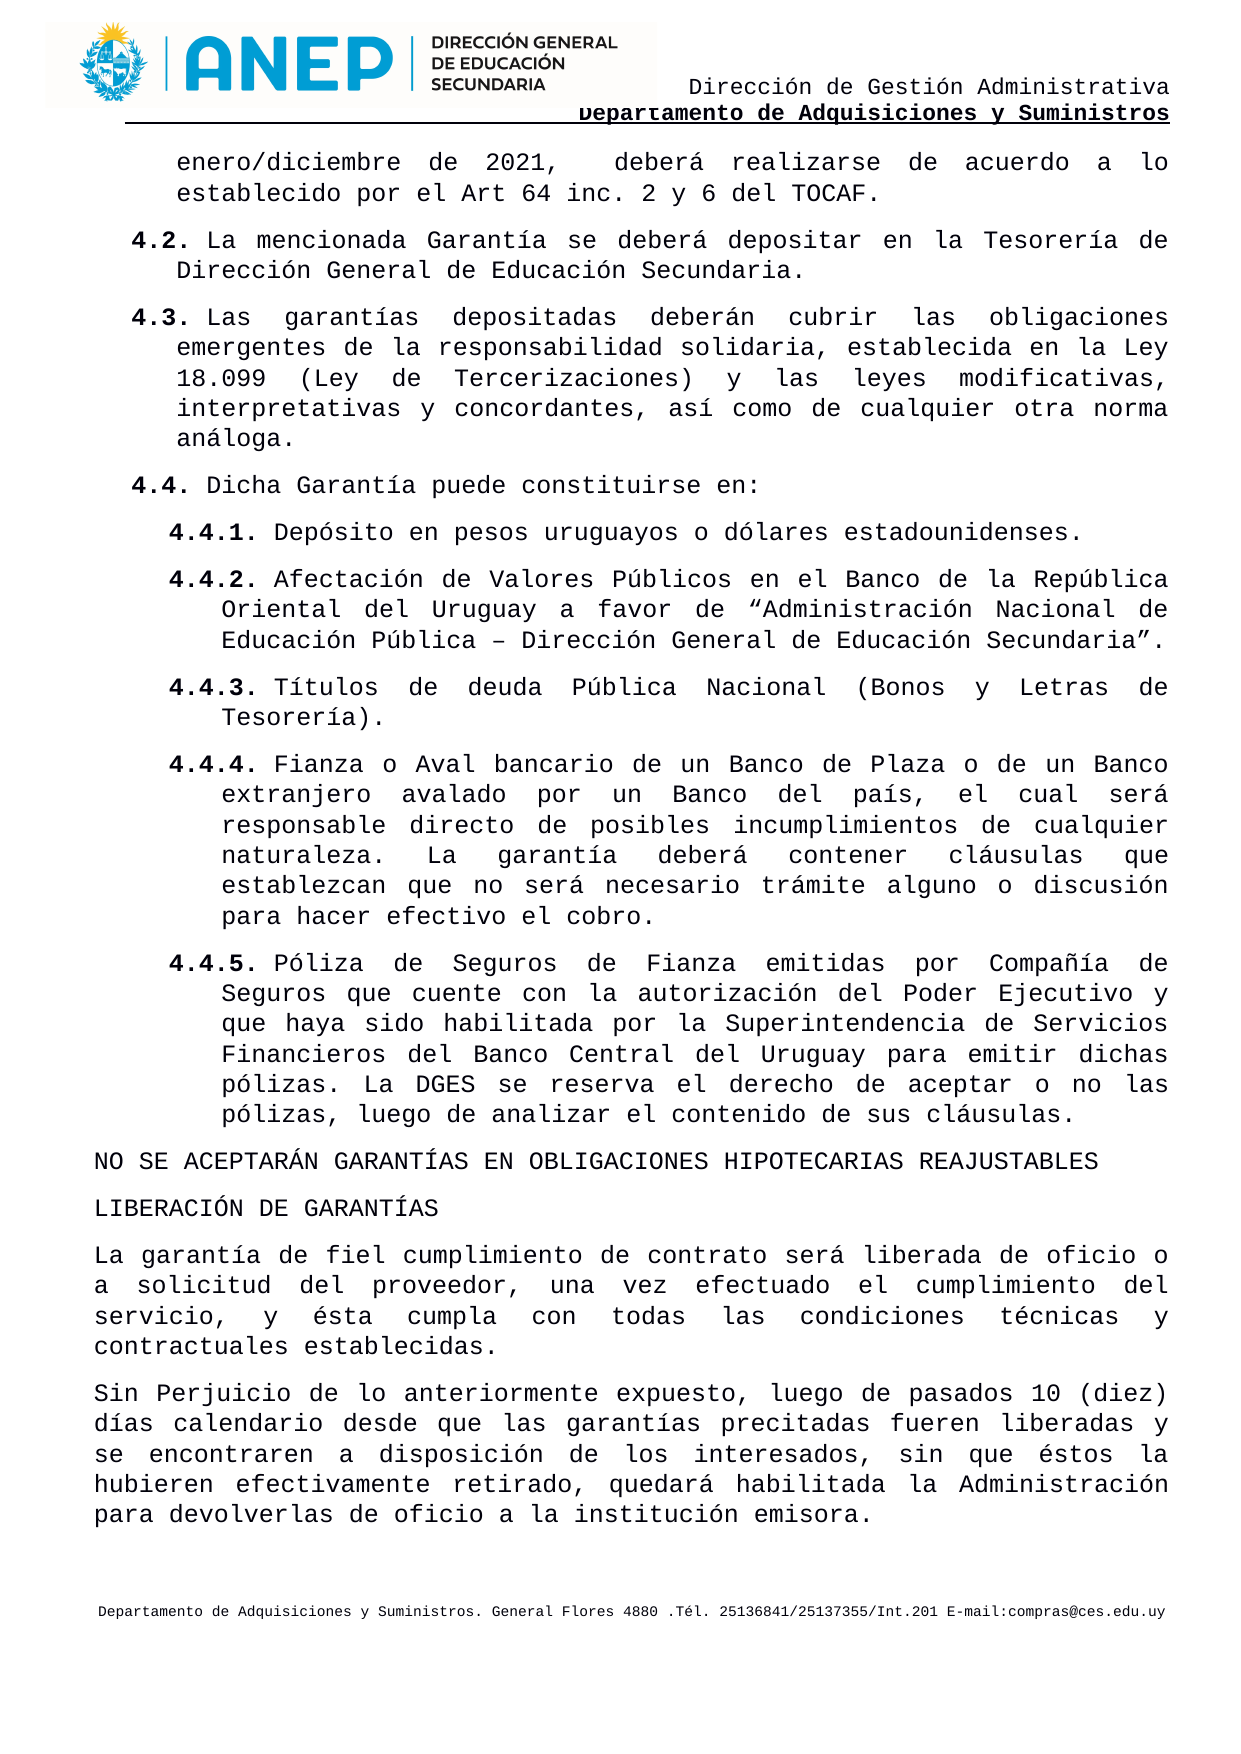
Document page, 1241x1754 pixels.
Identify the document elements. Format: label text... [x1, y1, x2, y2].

list Depósito en pesos uruguayos o dólares estadounidenses. [169, 520, 1169, 548]
text Sin Perjuicio de lo anteriormente expuesto, luego de pasados 10 (diez) días calendario desde que las garantías precitadas fueren liberadas y se encontraren a disposición de los interesados, sin que éstos la hubieren efectivamente retirado, quedará habilitada la Administración para devolverlas de oficio a la institución emisora. [94, 1381, 1169, 1530]
list La mencionada Garantía se deberá depositar en la Tesorería de Dirección General de Educación Secundaria. [131, 227, 1169, 286]
text La garantía de fiel cumplimiento de contrato será liberada de oficio o a solicitud del proveedor, una vez efectuado el cumplimiento del servicio, y ésta cumpla con todas las condiciones técnicas y contractuales establecidas. [94, 1243, 1169, 1362]
text NO SE ACEPTARÁN GARANTÍAS EN OBLIGACIONES HIPOTECARIAS REAJUSTABLES [94, 1149, 1169, 1177]
text LIBERACIÓN DE GARANTÍAS [94, 1196, 1169, 1224]
list Póliza de Seguros de Fianza emitidas por Compañía de Seguros que cuente con la autorización del Poder Ejecutivo y que haya sido habilitada por la Superintendencia de Servicios Financieros del Banco Central del Uruguay para emitir dichas pólizas. La DGES se reserva el derecho de aceptar o no las pólizas, luego de analizar el contenido de sus cláusulas. [169, 950, 1169, 1130]
list Fianza o Aval bancario de un Banco de Plaza o de un Banco extranjero avalado por un Banco del país, el cual será responsable directo de posibles incumplimientos de cualquier naturaleza. La garantía deberá contener cláusulas que establezcan que no será necesario trámite alguno o discusión para hacer efectivo el cobro. [169, 752, 1169, 932]
list Afectación de Valores Públicos en el Banco de la República Oriental del Uruguay a favor de “Administración Nacional de Educación Pública – Dirección General de Educación Secundaria”. [169, 567, 1169, 656]
list Dicha Garantía puede constituirse en: [131, 473, 1169, 501]
list enero/diciembre de 2021, deberá realizarse de acuerdo a lo establecido por el Art 64 inc. 2 y 6 del TOCAF. [131, 150, 1169, 209]
picture [45, 22, 658, 108]
list Títulos de deuda Pública Nacional (Bonos y Letras de Tesorería). [169, 674, 1169, 733]
list Las garantías depositadas deberán cubrir las obligaciones emergentes de la responsabilidad solidaria, establecida en la Ley 18.099 (Ley de Tercerizaciones) y las leyes modificativas, interpretativas y concordantes, así como de cualquier otra norma análoga. [131, 304, 1169, 454]
